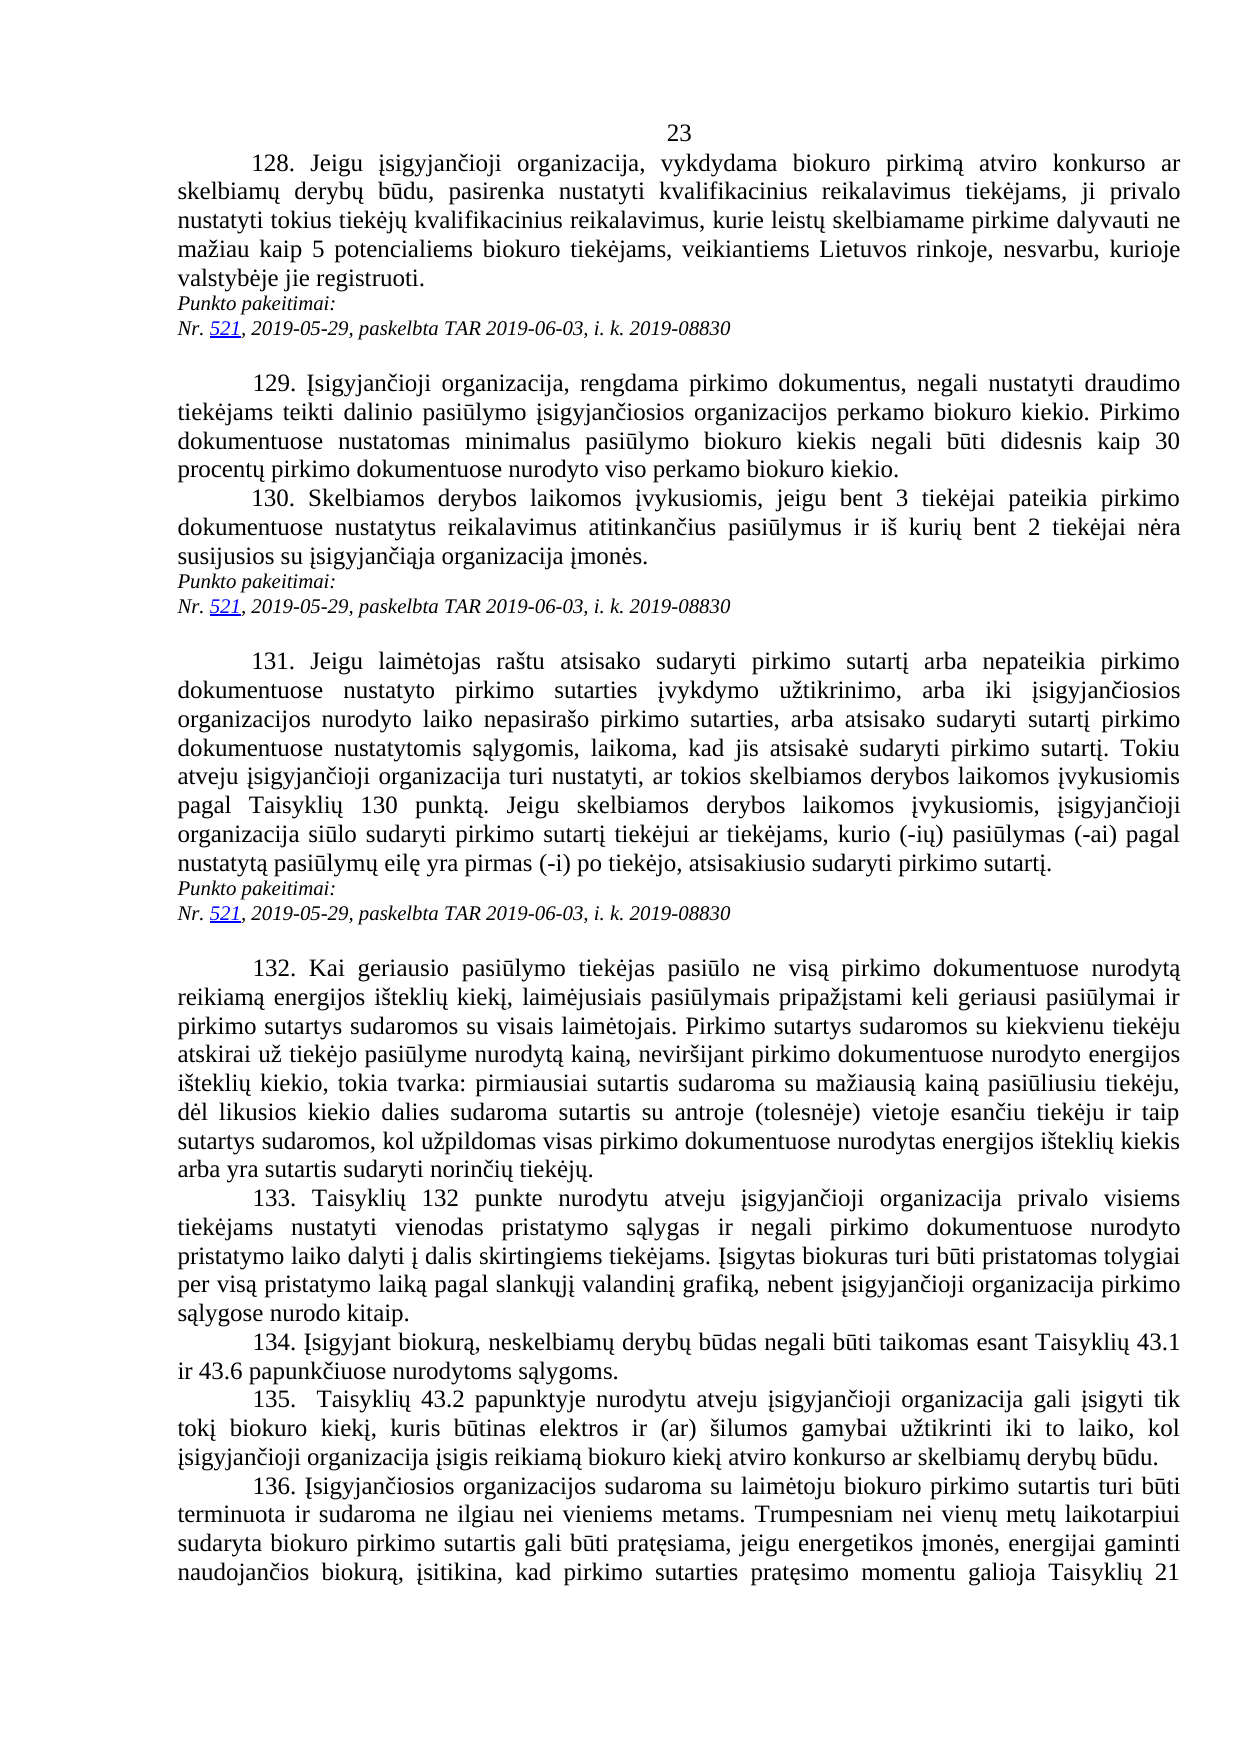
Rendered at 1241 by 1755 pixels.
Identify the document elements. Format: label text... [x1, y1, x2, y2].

text Punkto pakeitimai: [177, 876, 1181, 900]
text 135. Taisyklių 43.2 papunktyje nurodytu atveju įsigyjančioji organizacija gali įsigyti tik tokį biokuro kiekį, kuris būtinas elektros ir (ar) šilumos gamybai užtikrinti iki to laiko, kol įsigyjančioji organizacija įsigis reikiamą biokuro kiekį atviro konkurso ar skelbiamų derybų būdu. [177, 1384, 1181, 1471]
text 131. Jeigu laimėtojas raštu atsisako sudaryti pirkimo sutartį arba nepateikia pirkimo dokumentuose nustatyto pirkimo sutarties įvykdymo užtikrinimo, arba iki įsigyjančiosios organizacijos nurodyto laiko nepasirašo pirkimo sutarties, arba atsisako sudaryti sutartį pirkimo dokumentuose nustatytomis sąlygomis, laikoma, kad jis atsisakė sudaryti pirkimo sutartį. Tokiu atveju įsigyjančioji organizacija turi nustatyti, ar tokios skelbiamos derybos laikomos įvykusiomis pagal Taisyklių 130 punktą. Jeigu skelbiamos derybos laikomos įvykusiomis, įsigyjančioji organizacija siūlo sudaryti pirkimo sutartį tiekėjui ar tiekėjams, kurio (-ių) pasiūlymas (-ai) pagal nustatytą pasiūlymų eilę yra pirmas (-i) po tiekėjo, atsisakiusio sudaryti pirkimo sutartį. [177, 646, 1181, 876]
text Nr. 521, 2019-05-29, paskelbta TAR 2019-06-03, i. k. 2019-08830 [177, 315, 1181, 339]
text 129. Įsigyjančioji organizacija, rengdama pirkimo dokumentus, negali nustatyti draudimo tiekėjams teikti dalinio pasiūlymo įsigyjančiosios organizacijos perkamo biokuro kiekio. Pirkimo dokumentuose nustatomas minimalus pasiūlymo biokuro kiekis negali būti didesnis kaip 30 procentų pirkimo dokumentuose nurodyto viso perkamo biokuro kiekio. [177, 368, 1181, 483]
text Nr. 521, 2019-05-29, paskelbta TAR 2019-06-03, i. k. 2019-08830 [177, 900, 1181, 924]
text Punkto pakeitimai: [177, 569, 1181, 593]
text 134. Įsigyjant biokurą, neskelbiamų derybų būdas negali būti taikomas esant Taisyklių 43.1 ir 43.6 papunkčiuose nurodytoms sąlygoms. [177, 1327, 1181, 1384]
text Punkto pakeitimai: [177, 291, 1181, 315]
text 136. Įsigyjančiosios organizacijos sudaroma su laimėtoju biokuro pirkimo sutartis turi būti terminuota ir sudaroma ne ilgiau nei vieniems metams. Trumpesniam nei vienų metų laikotarpiui sudaryta biokuro pirkimo sutartis gali būti pratęsiama, jeigu energetikos įmonės, energijai gaminti naudojančios biokurą, įsitikina, kad pirkimo sutarties pratęsimo momentu galioja Taisyklių 21 [177, 1471, 1181, 1586]
text 132. Kai geriausio pasiūlymo tiekėjas pasiūlo ne visą pirkimo dokumentuose nurodytą reikiamą energijos išteklių kiekį, laimėjusiais pasiūlymais pripažįstami keli geriausi pasiūlymai ir pirkimo sutartys sudaromos su visais laimėtojais. Pirkimo sutartys sudaromos su kiekvienu tiekėju atskirai už tiekėjo pasiūlyme nurodytą kainą, neviršijant pirkimo dokumentuose nurodyto energijos išteklių kiekio, tokia tvarka: pirmiausiai sutartis sudaroma su mažiausią kainą pasiūliusiu tiekėju, dėl likusios kiekio dalies sudaroma sutartis su antroje (tolesnėje) vietoje esančiu tiekėju ir taip sutartys sudaromos, kol užpildomas visas pirkimo dokumentuose nurodytas energijos išteklių kiekis arba yra sutartis sudaryti norinčių tiekėjų. [177, 953, 1181, 1183]
text Nr. 521, 2019-05-29, paskelbta TAR 2019-06-03, i. k. 2019-08830 [177, 593, 1181, 618]
text 128. Jeigu įsigyjančioji organizacija, vykdydama biokuro pirkimą atviro konkurso ar skelbiamų derybų būdu, pasirenka nustatyti kvalifikacinius reikalavimus tiekėjams, ji privalo nustatyti tokius tiekėjų kvalifikacinius reikalavimus, kurie leistų skelbiamame pirkime dalyvauti ne mažiau kaip 5 potencialiems biokuro tiekėjams, veikiantiems Lietuvos rinkoje, nesvarbu, kurioje valstybėje jie registruoti. [177, 148, 1181, 291]
text 133. Taisyklių 132 punkte nurodytu atveju įsigyjančioji organizacija privalo visiems tiekėjams nustatyti vienodas pristatymo sąlygas ir negali pirkimo dokumentuose nurodyto pristatymo laiko dalyti į dalis skirtingiems tiekėjams. Įsigytas biokuras turi būti pristatomas tolygiai per visą pristatymo laiką pagal slankųjį valandinį grafiką, nebent įsigyjančioji organizacija pirkimo sąlygose nurodo kitaip. [177, 1183, 1181, 1327]
text 130. Skelbiamos derybos laikomos įvykusiomis, jeigu bent 3 tiekėjai pateikia pirkimo dokumentuose nustatytus reikalavimus atitinkančius pasiūlymus ir iš kurių bent 2 tiekėjai nėra susijusios su įsigyjančiąja organizacija įmonės. [177, 483, 1181, 569]
